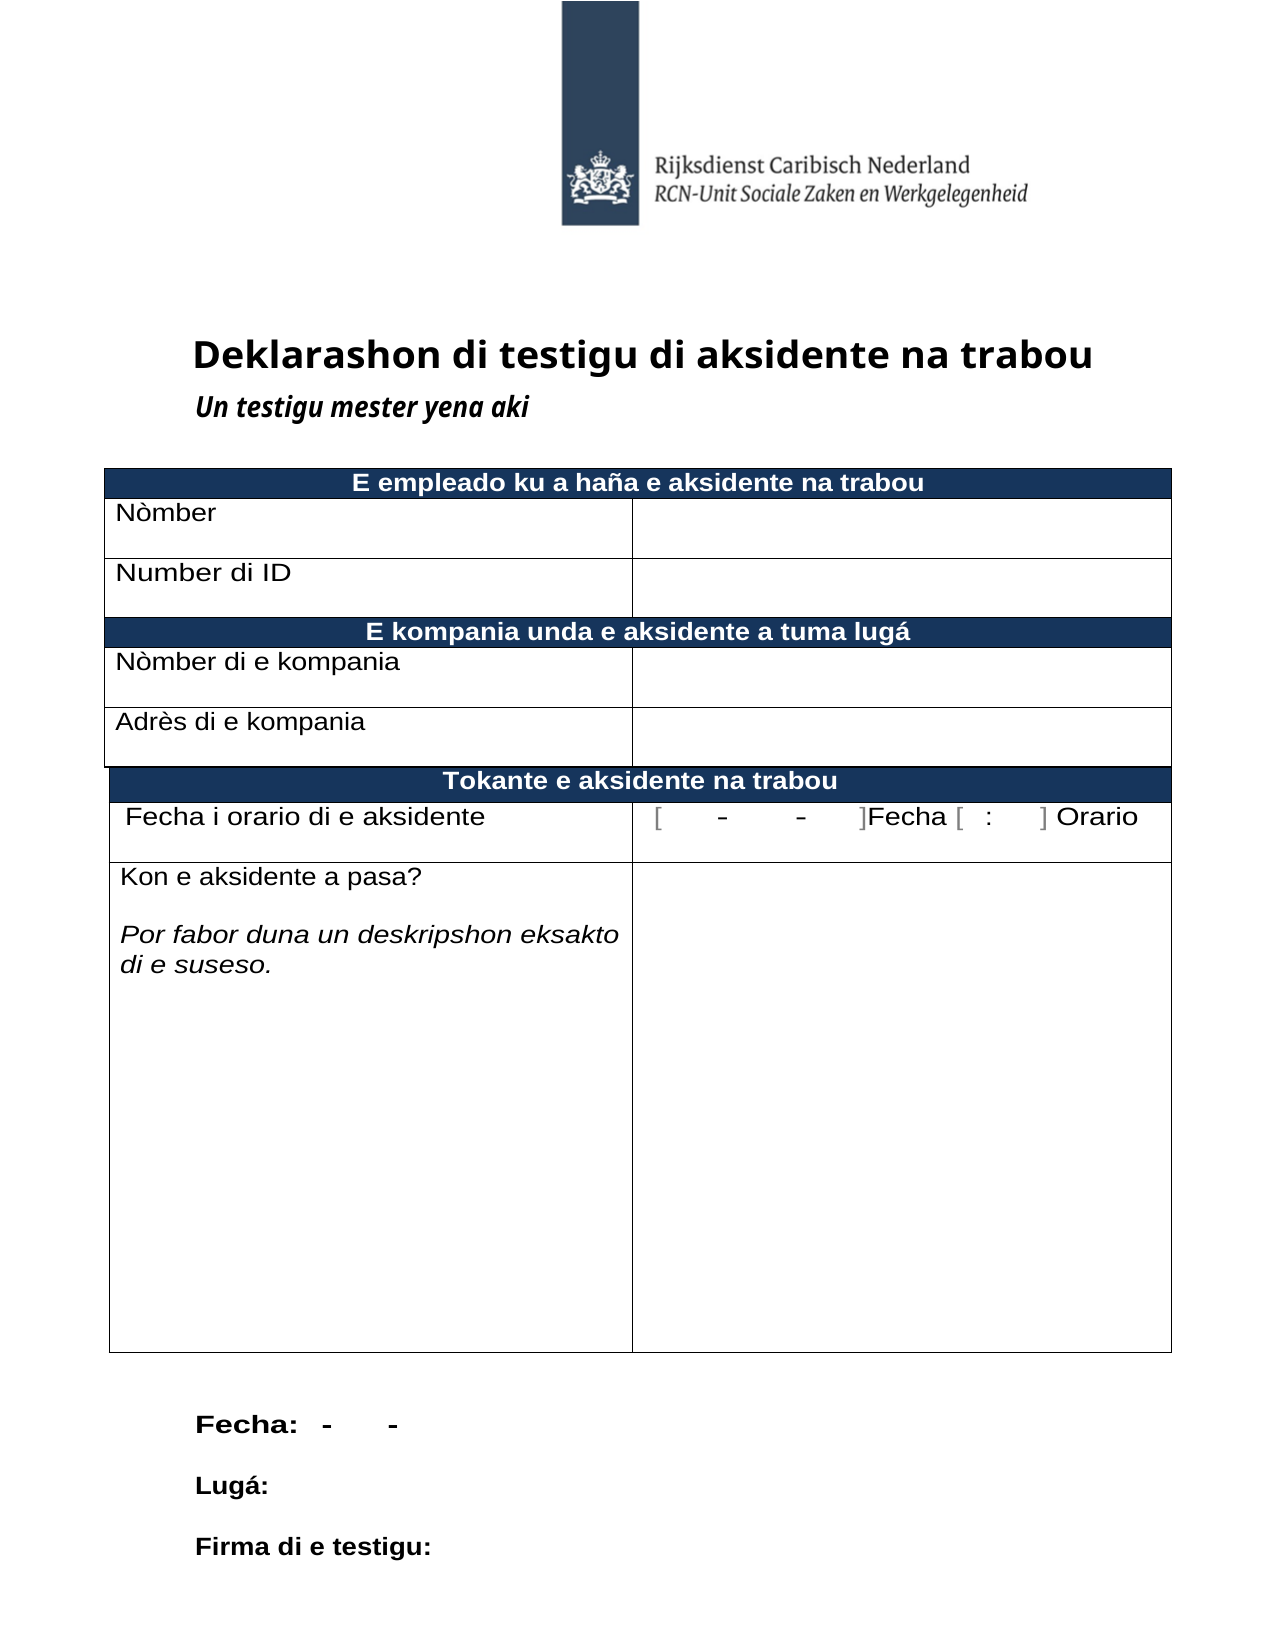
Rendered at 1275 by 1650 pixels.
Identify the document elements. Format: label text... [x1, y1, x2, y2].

table_cell - [707, 803, 777, 862]
table_cell Kon e aksidente a pasa? Por fabor duna un deskripshon eksakto di e suseso. [110, 863, 632, 1352]
table_cell [671, 803, 707, 862]
table_cell Number di ID [105, 559, 632, 617]
table_cell [105, 768, 109, 802]
table_cell - [777, 803, 832, 862]
text Firma di e testigu: [195, 1532, 1181, 1561]
table_cell [105, 862, 109, 1352]
subtitle Deklarashon di testigu di aksidente na trabou [192, 328, 1181, 379]
text Lugá: [195, 1471, 1181, 1500]
table_cell [633, 648, 1171, 707]
table_cell [633, 863, 1171, 1352]
table_cell Adrès di e kompania [105, 708, 632, 766]
table_cell [ [633, 803, 671, 862]
table_cell [105, 802, 109, 862]
table_cell Tokante e aksidente na trabou [110, 768, 1171, 802]
table_cell [633, 559, 1171, 617]
table_cell E kompania unda e aksidente a tuma lugá [105, 618, 1171, 647]
table_cell [633, 708, 1171, 766]
table_cell Nòmber di e kompania [105, 648, 632, 707]
table_cell Fecha i orario di e aksidente [110, 803, 632, 862]
table_cell : [966, 803, 1016, 862]
table_cell ] Orario [1016, 803, 1171, 862]
table_cell [633, 499, 1171, 558]
table_cell ]Fecha [ [833, 803, 966, 862]
table_header E empleado ku a haña e aksidente na trabou [105, 469, 1171, 498]
text Un testigu mester yena aki [195, 386, 1181, 426]
text Fecha: - - [195, 1410, 1181, 1439]
table_cell Nòmber [105, 499, 632, 558]
